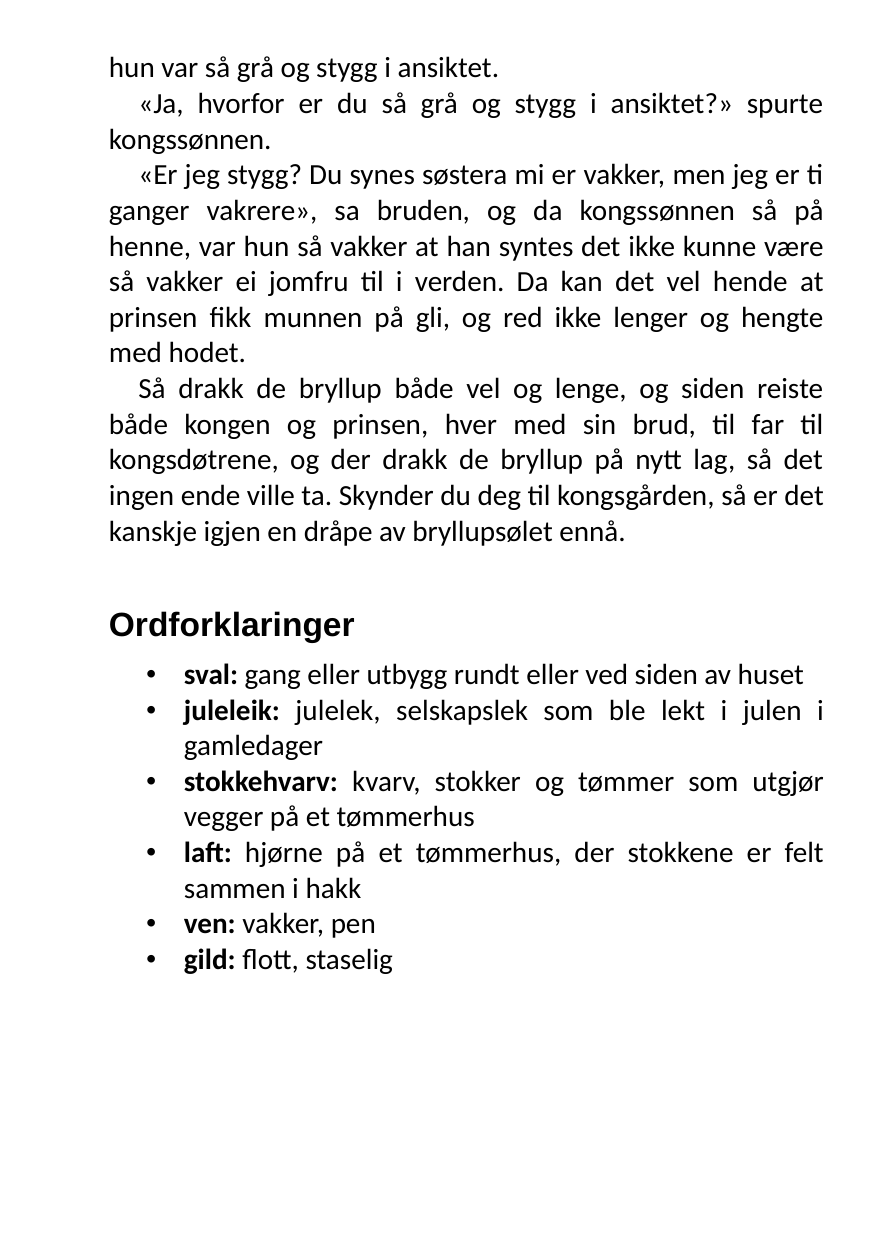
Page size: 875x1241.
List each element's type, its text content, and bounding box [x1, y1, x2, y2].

text «Er jeg stygg? Du synes søstera mi er vakker, men jeg er ti ganger vakrere», sa bruden, og da kongssønnen så på henne, var hun så vakker at han syntes det ikke kunne være så vakker ei jomfru til i verden. Da kan det vel hende at prinsen fikk munnen på gli, og red ikke lenger og hengte med hodet. [109, 156, 824, 370]
list juleleik: julelek, selskapslek som ble lekt i julen i gamledager [146, 692, 824, 763]
list stokkehvarv: kvarv, stokker og tømmer som utgjør vegger på et tømmerhus [146, 763, 824, 834]
text «Ja, hvorfor er du så grå og stygg i ansiktet?» spurte kongssønnen. [109, 85, 824, 156]
list laft: hjørne på et tømmerhus, der stokkene er felt sammen i hakk [146, 834, 824, 905]
list sval: gang eller utbygg rundt eller ved siden av huset [146, 656, 824, 692]
text Så drakk de bryllup både vel og lenge, og siden reiste både kongen og prinsen, hver med sin brud, til far til kongsdøtrene, og der drakk de bryllup på nytt lag, så det ingen ende ville ta. Skynder du deg til kongsgården, så er det kanskje igjen en dråpe av bryllupsølet ennå. [109, 370, 824, 548]
subtitle Ordforklaringer [109, 605, 824, 643]
text hun var så grå og stygg i ansiktet. [109, 49, 824, 85]
list ven: vakker, pen [146, 905, 824, 941]
list gild: flott, staselig [146, 941, 824, 977]
